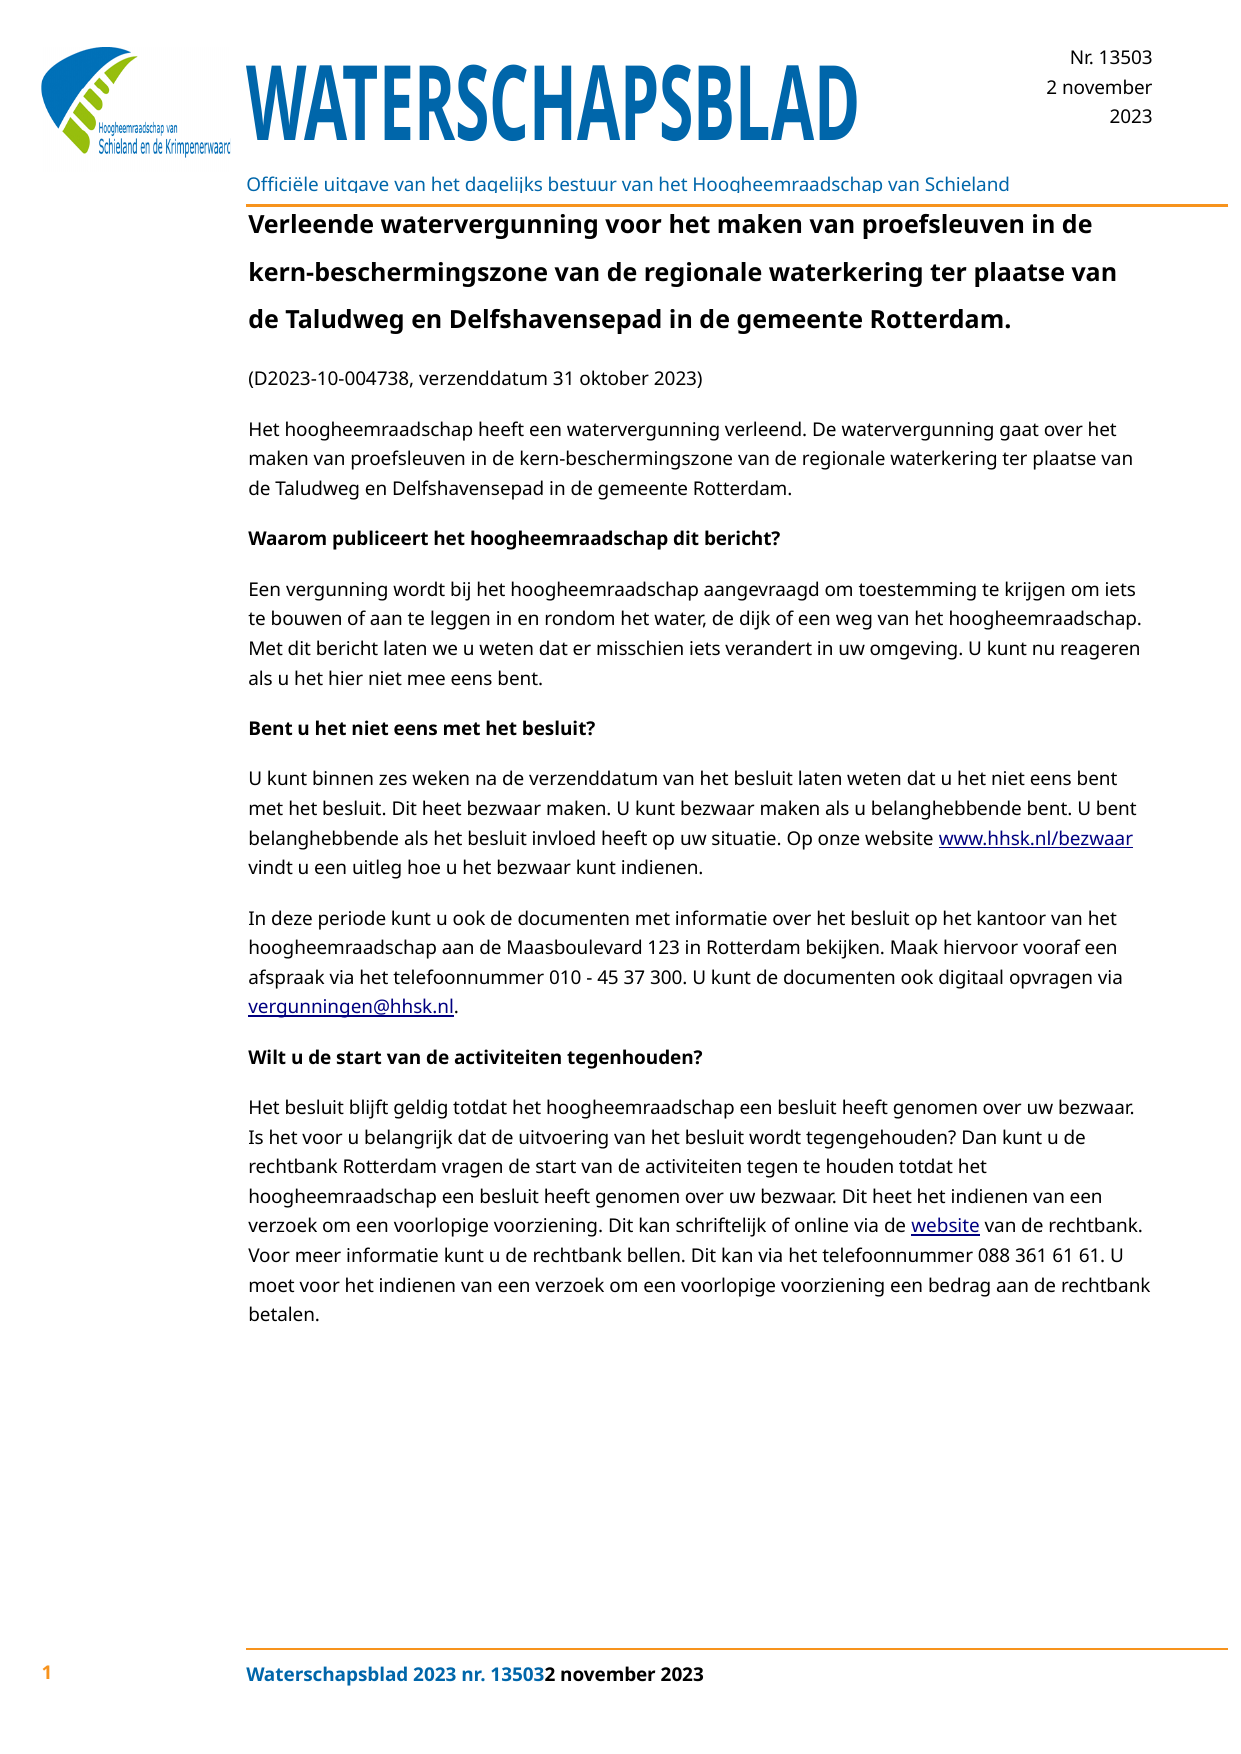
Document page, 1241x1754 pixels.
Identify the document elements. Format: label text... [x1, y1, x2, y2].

text Waarom publiceert het hoogheemraadschap dit bericht? [248, 526, 1152, 551]
text (D2023-10-004738, verzenddatum 31 oktober 2023) [248, 366, 1152, 391]
text Het hoogheemraadschap heeft een watervergunning verleend. De watervergunning gaat over het maken van proefsleuven in de kern-beschermingszone van de regionale waterkering ter plaatse van de Taludweg en Delfshavensepad in de gemeente Rotterdam. [248, 416, 1152, 501]
text Verleende watervergunning voor het maken van proefsleuven in de kern-beschermingszone van de regionale waterkering ter plaatse van de Taludweg en Delfshavensepad in de gemeente Rotterdam. [248, 207, 1152, 336]
text Wilt u de start van de activiteiten tegenhouden? [248, 1044, 1152, 1069]
text Een vergunning wordt bij het hoogheemraadschap aangevraagd om toestemming te krijgen om iets te bouwen of aan te leggen in en rondom het water, de dijk of een weg van het hoogheemraadschap. Met dit bericht laten we u weten dat er misschien iets verandert in uw omgeving. U kunt nu reageren als u het hier niet mee eens bent. [248, 576, 1152, 690]
text Het besluit blijft geldig totdat het hoogheemraadschap een besluit heeft genomen over uw bezwaar. Is het voor u belangrijk dat de uitvoering van het besluit wordt tegengehouden? Dan kunt u de rechtbank Rotterdam vragen de start van de activiteiten tegen te houden totdat het hoogheemraadschap een besluit heeft genomen over uw bezwaar. Dit heet het indienen van een verzoek om een voorlopige voorziening. Dit kan schriftelijk of online via de website van de rechtbank. Voor meer informatie kunt u de rechtbank bellen. Dit kan via het telefoonnummer 088 361 61 61. U moet voor het indienen van een verzoek om een voorlopige voorziening een bedrag aan de rechtbank betalen. [248, 1094, 1152, 1327]
picture [41, 47, 231, 172]
text U kunt binnen zes weken na de verzenddatum van het besluit laten weten dat u het niet eens bent met het besluit. Dit heet bezwaar maken. U kunt bezwaar maken als u belanghebbende bent. U bent belanghebbende als het besluit invloed heeft op uw situatie. Op onze website www.hhsk.nl/bezwaar vindt u een uitleg hoe u het bezwaar kunt indienen. [248, 766, 1152, 880]
text Bent u het niet eens met het besluit? [248, 715, 1152, 741]
text In deze periode kunt u ook de documenten met informatie over het besluit op het kantoor van het hoogheemraadschap aan de Maasboulevard 123 in Rotterdam bekijken. Maak hiervoor vooraf een afspraak via het telefoonnummer 010 - 45 37 300. U kunt de documenten ook digitaal opvragen via vergunningen@hhsk.nl. [248, 905, 1152, 1019]
